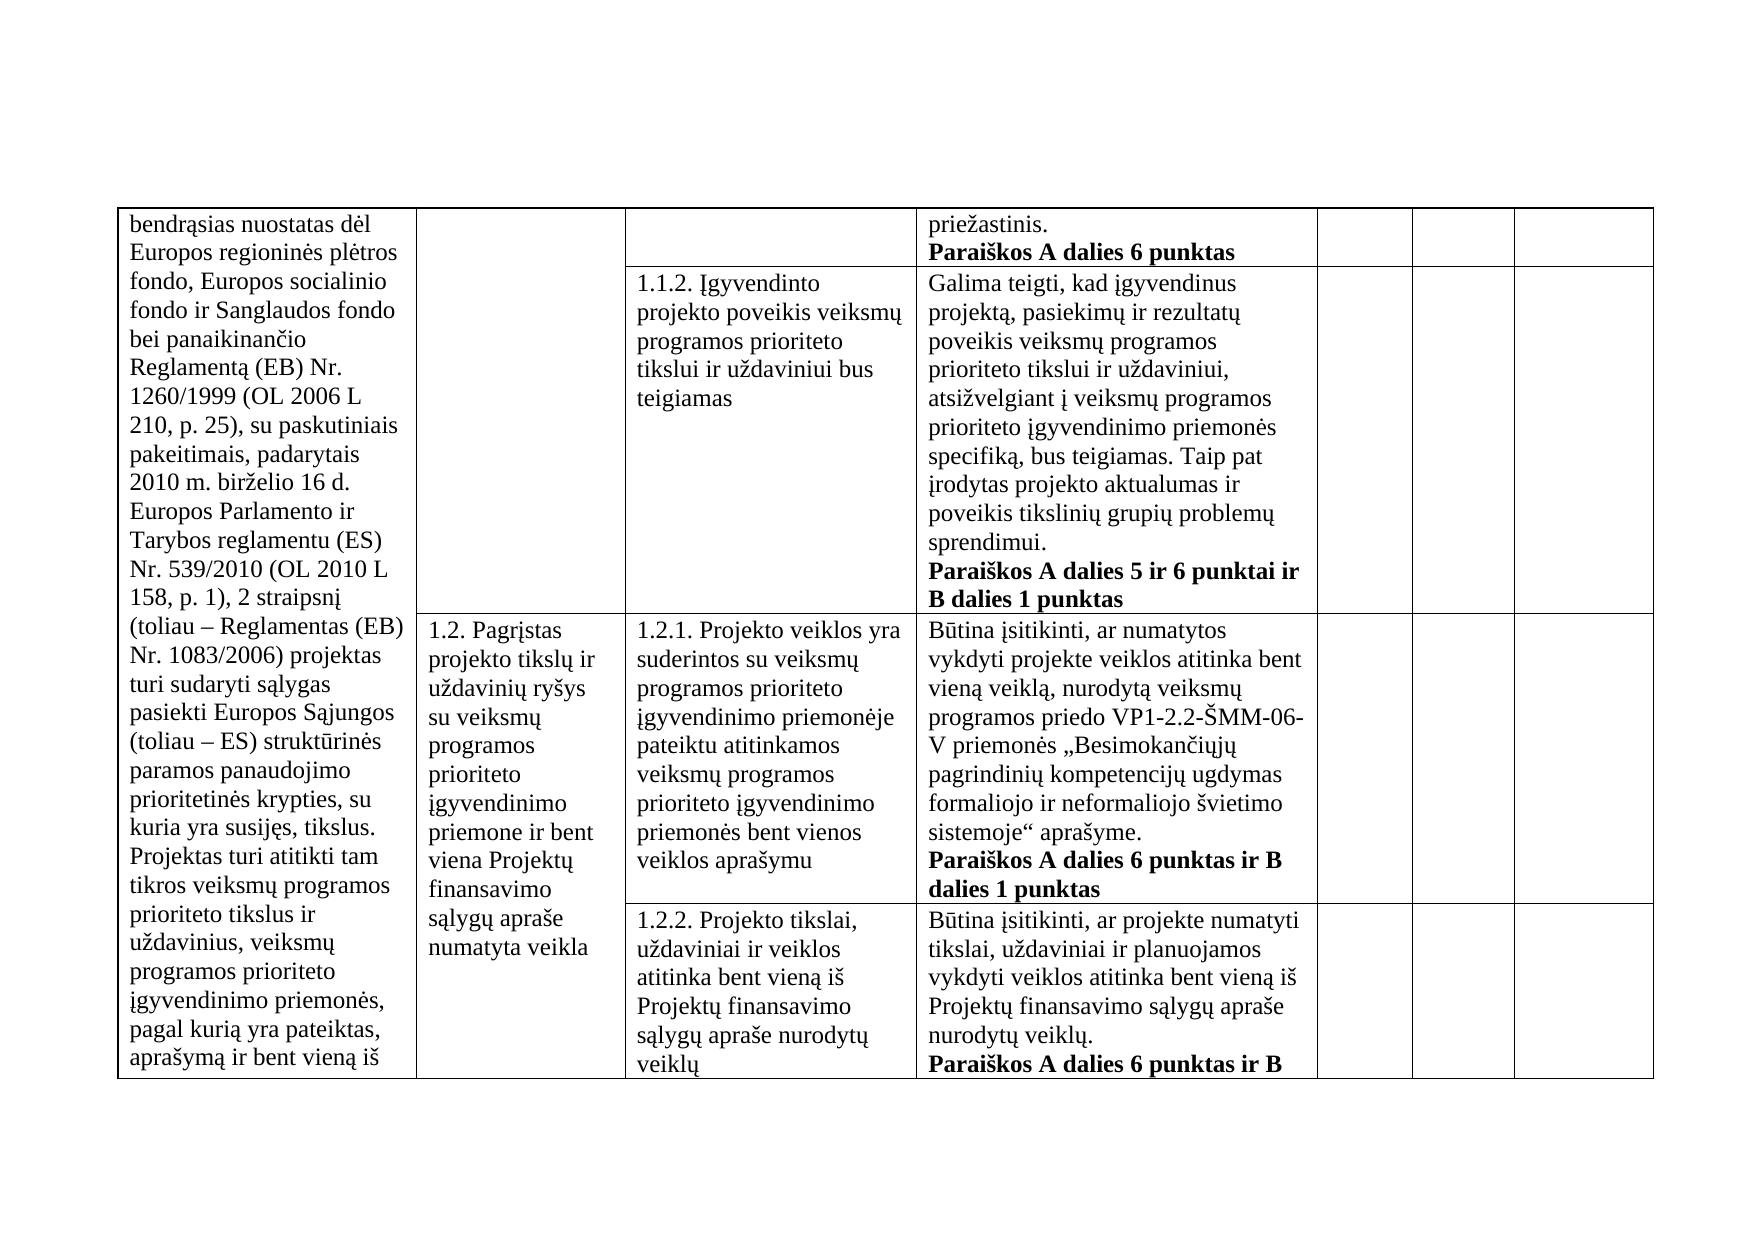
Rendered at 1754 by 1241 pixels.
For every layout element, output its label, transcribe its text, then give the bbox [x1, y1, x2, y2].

table_cell [1413, 904, 1514, 1077]
table_cell [1413, 614, 1514, 903]
table_cell [626, 209, 916, 266]
table_cell [1515, 614, 1653, 903]
table_cell bendrąsias nuostatas dėl Europos regioninės plėtros fondo, Europos socialinio fondo ir Sanglaudos fondo bei panaikinančio Reglamentą (EB) Nr. 1260/1999 (OL 2006 L 210, p. 25), su paskutiniais pakeitimais, padarytais 2010 m. birželio 16 d. Europos Parlamento ir Tarybos reglamentu (ES) Nr. 539/2010 (OL 2010 L 158, p. 1), 2 straipsnį (toliau – Reglamentas (EB) Nr. 1083/2006) projektas turi sudaryti sąlygas pasiekti Europos Sąjungos (toliau – ES) struktūrinės paramos panaudojimo prioritetinės krypties, su kuria yra susijęs, tikslus. Projektas turi atitikti tam tikros veiksmų programos prioriteto tikslus ir uždavinius, veiksmų programos prioriteto įgyvendinimo priemonės, pagal kurią yra pateiktas, aprašymą ir bent vieną iš [119, 209, 416, 1077]
table_cell Būtina įsitikinti, ar numatytos vykdyti projekte veiklos atitinka bent vieną veiklą, nurodytą veiksmų programos priedo VP1-2.2-ŠMM-06-V priemonės „Besimokančiųjų pagrindinių kompetencijų ugdymas formaliojo ir neformaliojo švietimo sistemoje“ aprašyme. Paraiškos A dalies 6 punktas ir B dalies 1 punktas [917, 614, 1317, 903]
table_cell [1413, 209, 1514, 266]
table_cell [1515, 209, 1653, 266]
table_cell 1.2.2. Projekto tikslai, uždaviniai ir veiklos atitinka bent vieną iš Projektų finansavimo sąlygų apraše nurodytų veiklų [626, 904, 916, 1077]
table_cell 1.2. Pagrįstas projekto tikslų ir uždavinių ryšys su veiksmų programos prioriteto įgyvendinimo priemone ir bent viena Projektų finansavimo sąlygų apraše numatyta veikla [417, 614, 625, 1077]
table_cell 1.2.1. Projekto veiklos yra suderintos su veiksmų programos prioriteto įgyvendinimo priemonėje pateiktu atitinkamos veiksmų programos prioriteto įgyvendinimo priemonės bent vienos veiklos aprašymu [626, 614, 916, 903]
table_cell [1515, 904, 1653, 1077]
table_cell priežastinis. Paraiškos A dalies 6 punktas [917, 209, 1317, 266]
table_cell [1318, 904, 1412, 1077]
table_cell Būtina įsitikinti, ar projekte numatyti tikslai, uždaviniai ir planuojamos vykdyti veiklos atitinka bent vieną iš Projektų finansavimo sąlygų apraše nurodytų veiklų. Paraiškos A dalies 6 punktas ir B [917, 904, 1317, 1077]
table_cell [1515, 267, 1653, 613]
table_cell 1.1.2. Įgyvendinto projekto poveikis veiksmų programos prioriteto tikslui ir uždaviniui bus teigiamas [626, 267, 916, 613]
table_cell Galima teigti, kad įgyvendinus projektą, pasiekimų ir rezultatų poveikis veiksmų programos prioriteto tikslui ir uždaviniui, atsižvelgiant į veiksmų programos prioriteto įgyvendinimo priemonės specifiką, bus teigiamas. Taip pat įrodytas projekto aktualumas ir poveikis tikslinių grupių problemų sprendimui. Paraiškos A dalies 5 ir 6 punktai ir B dalies 1 punktas [917, 267, 1317, 613]
table_cell [417, 209, 625, 613]
table_cell [1318, 209, 1412, 266]
table_cell [1413, 267, 1514, 613]
table_cell [1318, 614, 1412, 903]
table_cell [1318, 267, 1412, 613]
